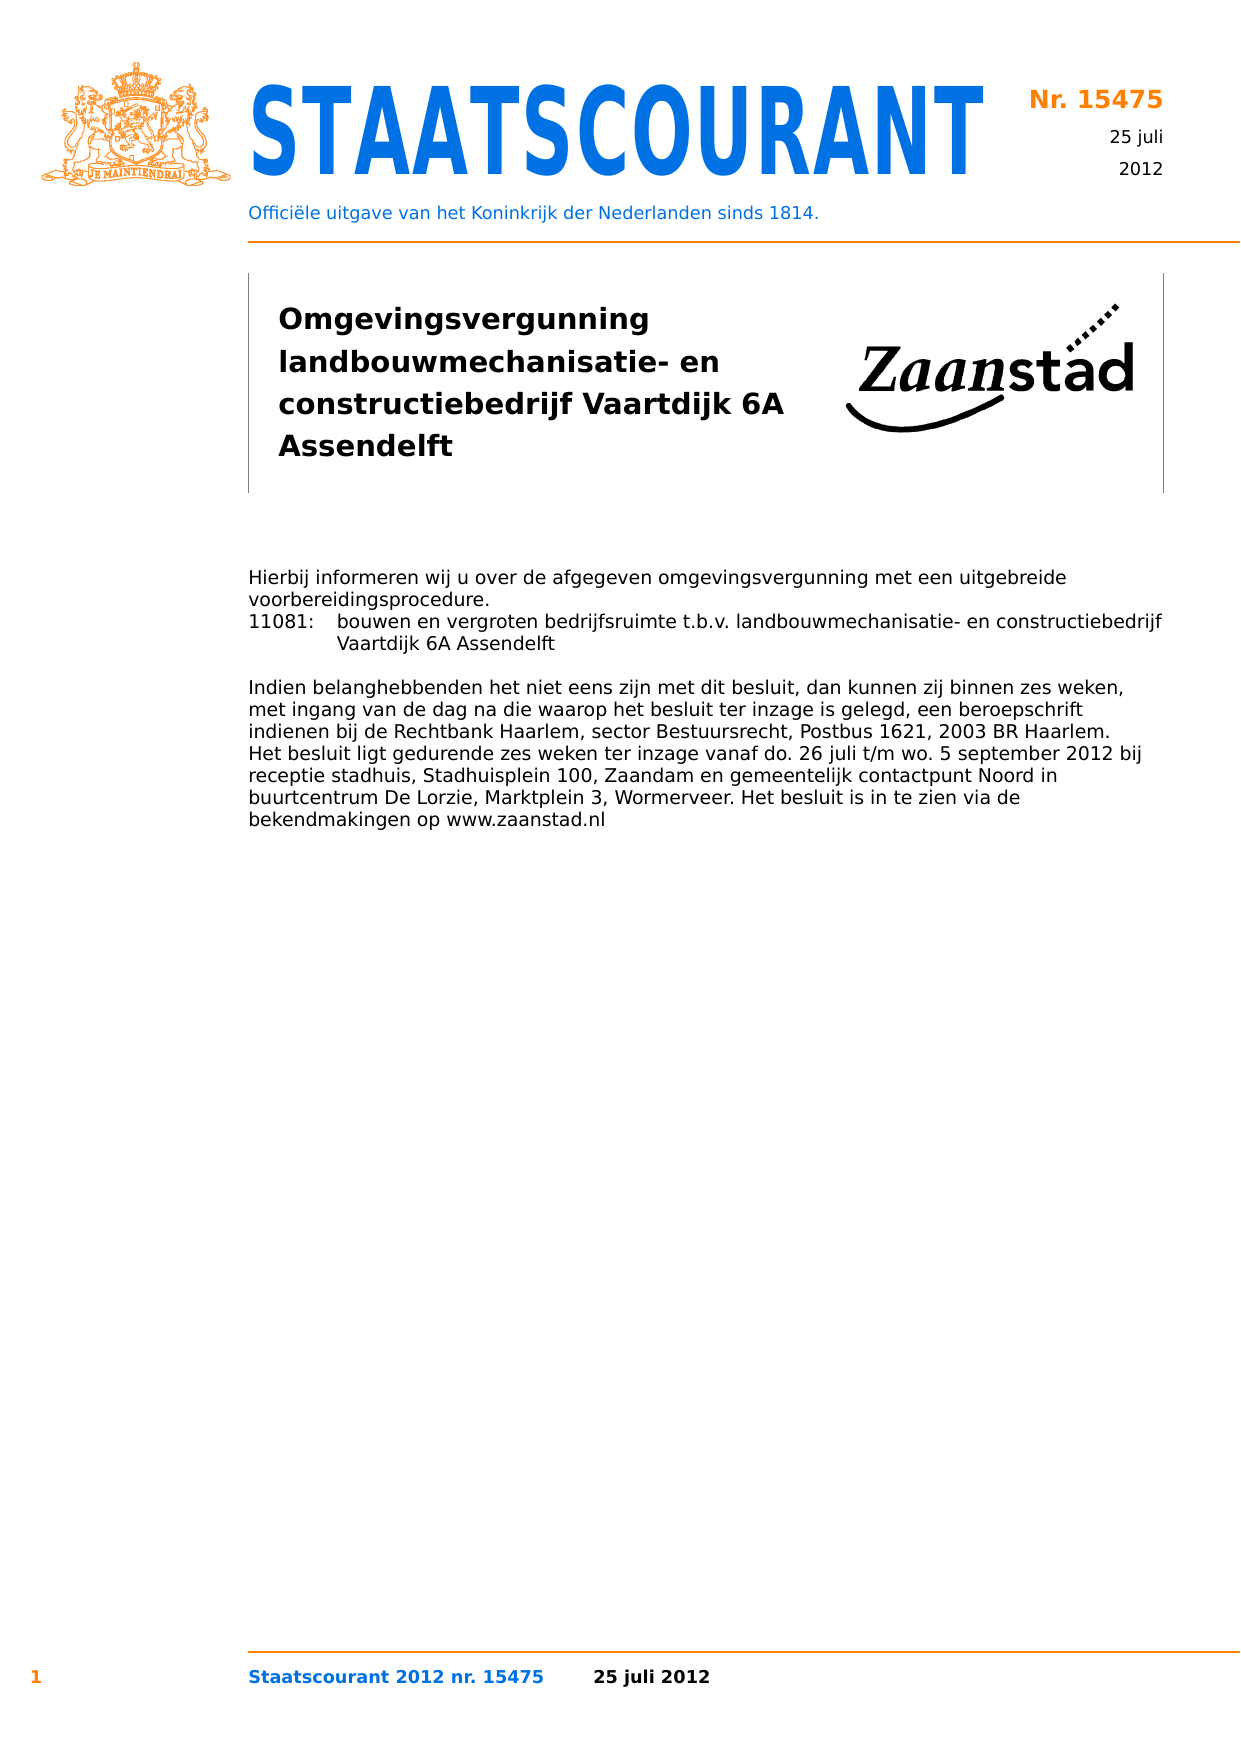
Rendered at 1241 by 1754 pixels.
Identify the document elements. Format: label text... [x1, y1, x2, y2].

table_cell Officiële uitgave van het Koninkrijk der Nederlanden sinds 1814. [248, 203, 1240, 241]
text 11081: bouwen en vergroten bedrijfsruimte t.b.v. landbouwmechanisatie- en constructiebedrijf Vaartdijk 6A Assendelft [248, 611, 1163, 655]
table_header [25, 62, 248, 241]
text Indien belanghebbenden het niet eens zijn met dit besluit, dan kunnen zij binnen zes weken, met ingang van de dag na die waarop het besluit ter inzage is gelegd, een beroepschrift indienen bij de Rechtbank Haarlem, sector Bestuursrecht, Postbus 1621, 2003 BR Haarlem. [248, 677, 1163, 743]
table_cell 2012 [998, 153, 1240, 203]
table_header Nr. 15475 [998, 62, 1240, 121]
text Hierbij informeren wij u over de afgegeven omgevingsvergunning met een uitgebreide voorbereidingsprocedure. [248, 567, 1163, 611]
table_cell 25 juli [998, 121, 1240, 153]
picture [844, 302, 1134, 433]
picture [41, 62, 231, 186]
table_header STAATSCOURANT [248, 62, 998, 203]
text Het besluit ligt gedurende zes weken ter inzage vanaf do. 26 juli t/m wo. 5 september 2012 bij receptie stadhuis, Stadhuisplein 100, Zaandam en gemeentelijk contactpunt Noord in buurtcentrum De Lorzie, Marktplein 3, Wormerveer. Het besluit is in te zien via de bekendmakingen op www.zaanstad.nl [248, 743, 1163, 831]
subtitle Omgevingsvergunning landbouwmechanisatie- en constructiebedrijf Vaartdijk 6A Assendelft [249, 273, 1163, 493]
